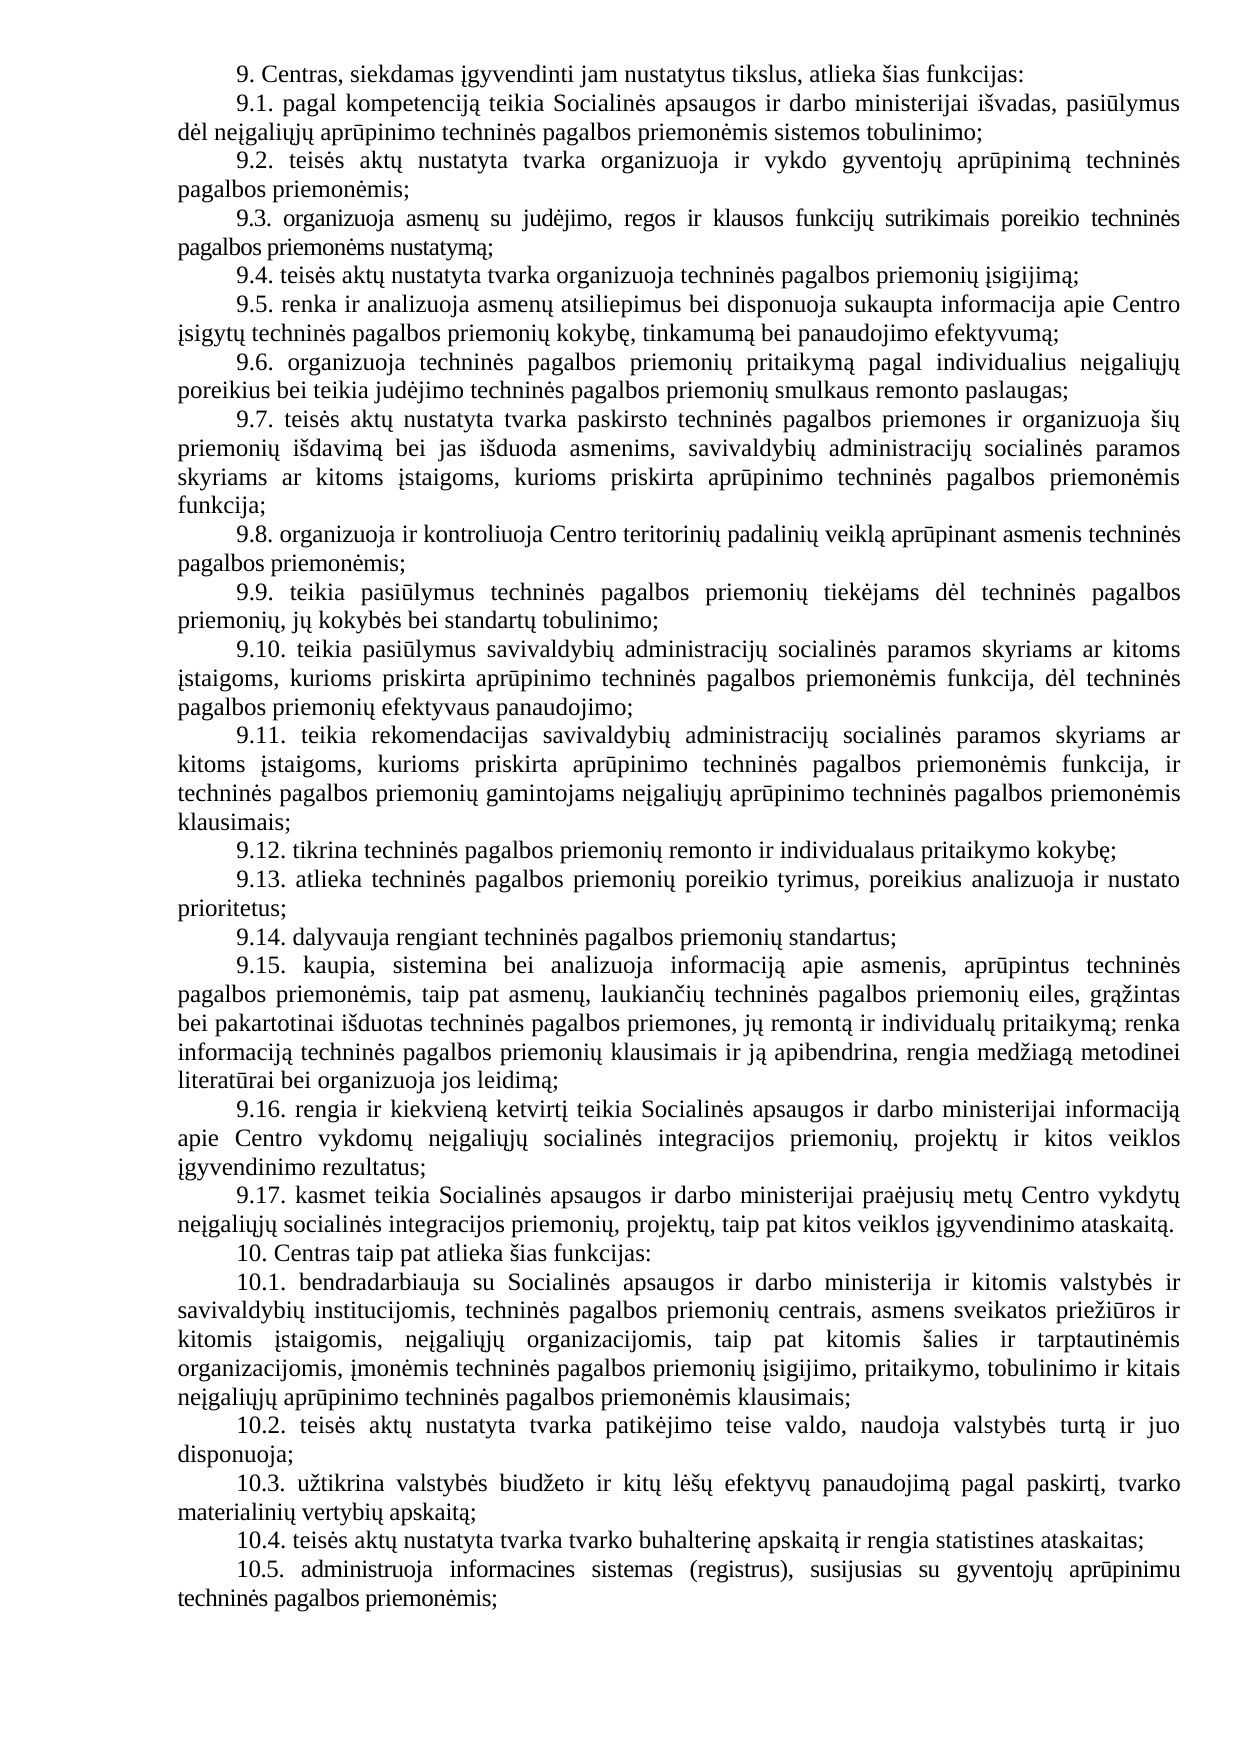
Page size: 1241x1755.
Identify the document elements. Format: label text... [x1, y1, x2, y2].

text 10.4. teisės aktų nustatyta tvarka tvarko buhalterinę apskaitą ir rengia statistines ataskaitas; [177, 1525, 1181, 1554]
text 10.2. teisės aktų nustatyta tvarka patikėjimo teise valdo, naudoja valstybės turtą ir juo disponuoja; [177, 1410, 1181, 1468]
text 10.3. užtikrina valstybės biudžeto ir kitų lėšų efektyvų panaudojimą pagal paskirtį, tvarko materialinių vertybių apskaitą; [177, 1468, 1181, 1525]
text 9.9. teikia pasiūlymus techninės pagalbos priemonių tiekėjams dėl techninės pagalbos priemonių, jų kokybės bei standartų tobulinimo; [177, 577, 1181, 634]
text 10. Centras taip pat atlieka šias funkcijas: [177, 1238, 1181, 1267]
text 9.3. organizuoja asmenų su judėjimo, regos ir klausos funkcijų sutrikimais poreikio techninės pagalbos priemonėms nustatymą; [177, 203, 1181, 260]
text 9.4. teisės aktų nustatyta tvarka organizuoja techninės pagalbos priemonių įsigijimą; [177, 260, 1181, 289]
text 9.12. tikrina techninės pagalbos priemonių remonto ir individualaus pritaikymo kokybę; [177, 835, 1181, 864]
text 9. Centras, siekdamas įgyvendinti jam nustatytus tikslus, atlieka šias funkcijas: [177, 59, 1181, 88]
text 9.7. teisės aktų nustatyta tvarka paskirsto techninės pagalbos priemones ir organizuoja šių priemonių išdavimą bei jas išduoda asmenims, savivaldybių administracijų socialinės paramos skyriams ar kitoms įstaigoms, kurioms priskirta aprūpinimo techninės pagalbos priemonėmis funkcija; [177, 404, 1181, 519]
text 9.1. pagal kompetenciją teikia Socialinės apsaugos ir darbo ministerijai išvadas, pasiūlymus dėl neįgaliųjų aprūpinimo techninės pagalbos priemonėmis sistemos tobulinimo; [177, 88, 1181, 145]
text 9.15. kaupia, sistemina bei analizuoja informaciją apie asmenis, aprūpintus techninės pagalbos priemonėmis, taip pat asmenų, laukiančių techninės pagalbos priemonių eiles, grąžintas bei pakartotinai išduotas techninės pagalbos priemones, jų remontą ir individualų pritaikymą; renka informaciją techninės pagalbos priemonių klausimais ir ją apibendrina, rengia medžiagą metodinei literatūrai bei organizuoja jos leidimą; [177, 950, 1181, 1094]
text 9.6. organizuoja techninės pagalbos priemonių pritaikymą pagal individualius neįgaliųjų poreikius bei teikia judėjimo techninės pagalbos priemonių smulkaus remonto paslaugas; [177, 347, 1181, 404]
text 10.1. bendradarbiauja su Socialinės apsaugos ir darbo ministerija ir kitomis valstybės ir savivaldybių institucijomis, techninės pagalbos priemonių centrais, asmens sveikatos priežiūros ir kitomis įstaigomis, neįgaliųjų organizacijomis, taip pat kitomis šalies ir tarptautinėmis organizacijomis, įmonėmis techninės pagalbos priemonių įsigijimo, pritaikymo, tobulinimo ir kitais neįgaliųjų aprūpinimo techninės pagalbos priemonėmis klausimais; [177, 1267, 1181, 1410]
text 9.11. teikia rekomendacijas savivaldybių administracijų socialinės paramos skyriams ar kitoms įstaigoms, kurioms priskirta aprūpinimo techninės pagalbos priemonėmis funkcija, ir techninės pagalbos priemonių gamintojams neįgaliųjų aprūpinimo techninės pagalbos priemonėmis klausimais; [177, 720, 1181, 835]
text 9.14. dalyvauja rengiant techninės pagalbos priemonių standartus; [177, 922, 1181, 950]
text 9.10. teikia pasiūlymus savivaldybių administracijų socialinės paramos skyriams ar kitoms įstaigoms, kurioms priskirta aprūpinimo techninės pagalbos priemonėmis funkcija, dėl techninės pagalbos priemonių efektyvaus panaudojimo; [177, 634, 1181, 720]
text 9.2. teisės aktų nustatyta tvarka organizuoja ir vykdo gyventojų aprūpinimą techninės pagalbos priemonėmis; [177, 145, 1181, 203]
text 9.8. organizuoja ir kontroliuoja Centro teritorinių padalinių veiklą aprūpinant asmenis techninės pagalbos priemonėmis; [177, 519, 1181, 577]
text 10.5. administruoja informacines sistemas (registrus), susijusias su gyventojų aprūpinimu techninės pagalbos priemonėmis; [177, 1554, 1181, 1612]
text 9.13. atlieka techninės pagalbos priemonių poreikio tyrimus, poreikius analizuoja ir nustato prioritetus; [177, 864, 1181, 922]
text 9.5. renka ir analizuoja asmenų atsiliepimus bei disponuoja sukaupta informacija apie Centro įsigytų techninės pagalbos priemonių kokybę, tinkamumą bei panaudojimo efektyvumą; [177, 289, 1181, 347]
text 9.17. kasmet teikia Socialinės apsaugos ir darbo ministerijai praėjusių metų Centro vykdytų neįgaliųjų socialinės integracijos priemonių, projektų, taip pat kitos veiklos įgyvendinimo ataskaitą. [177, 1180, 1181, 1238]
text 9.16. rengia ir kiekvieną ketvirtį teikia Socialinės apsaugos ir darbo ministerijai informaciją apie Centro vykdomų neįgaliųjų socialinės integracijos priemonių, projektų ir kitos veiklos įgyvendinimo rezultatus; [177, 1094, 1181, 1180]
